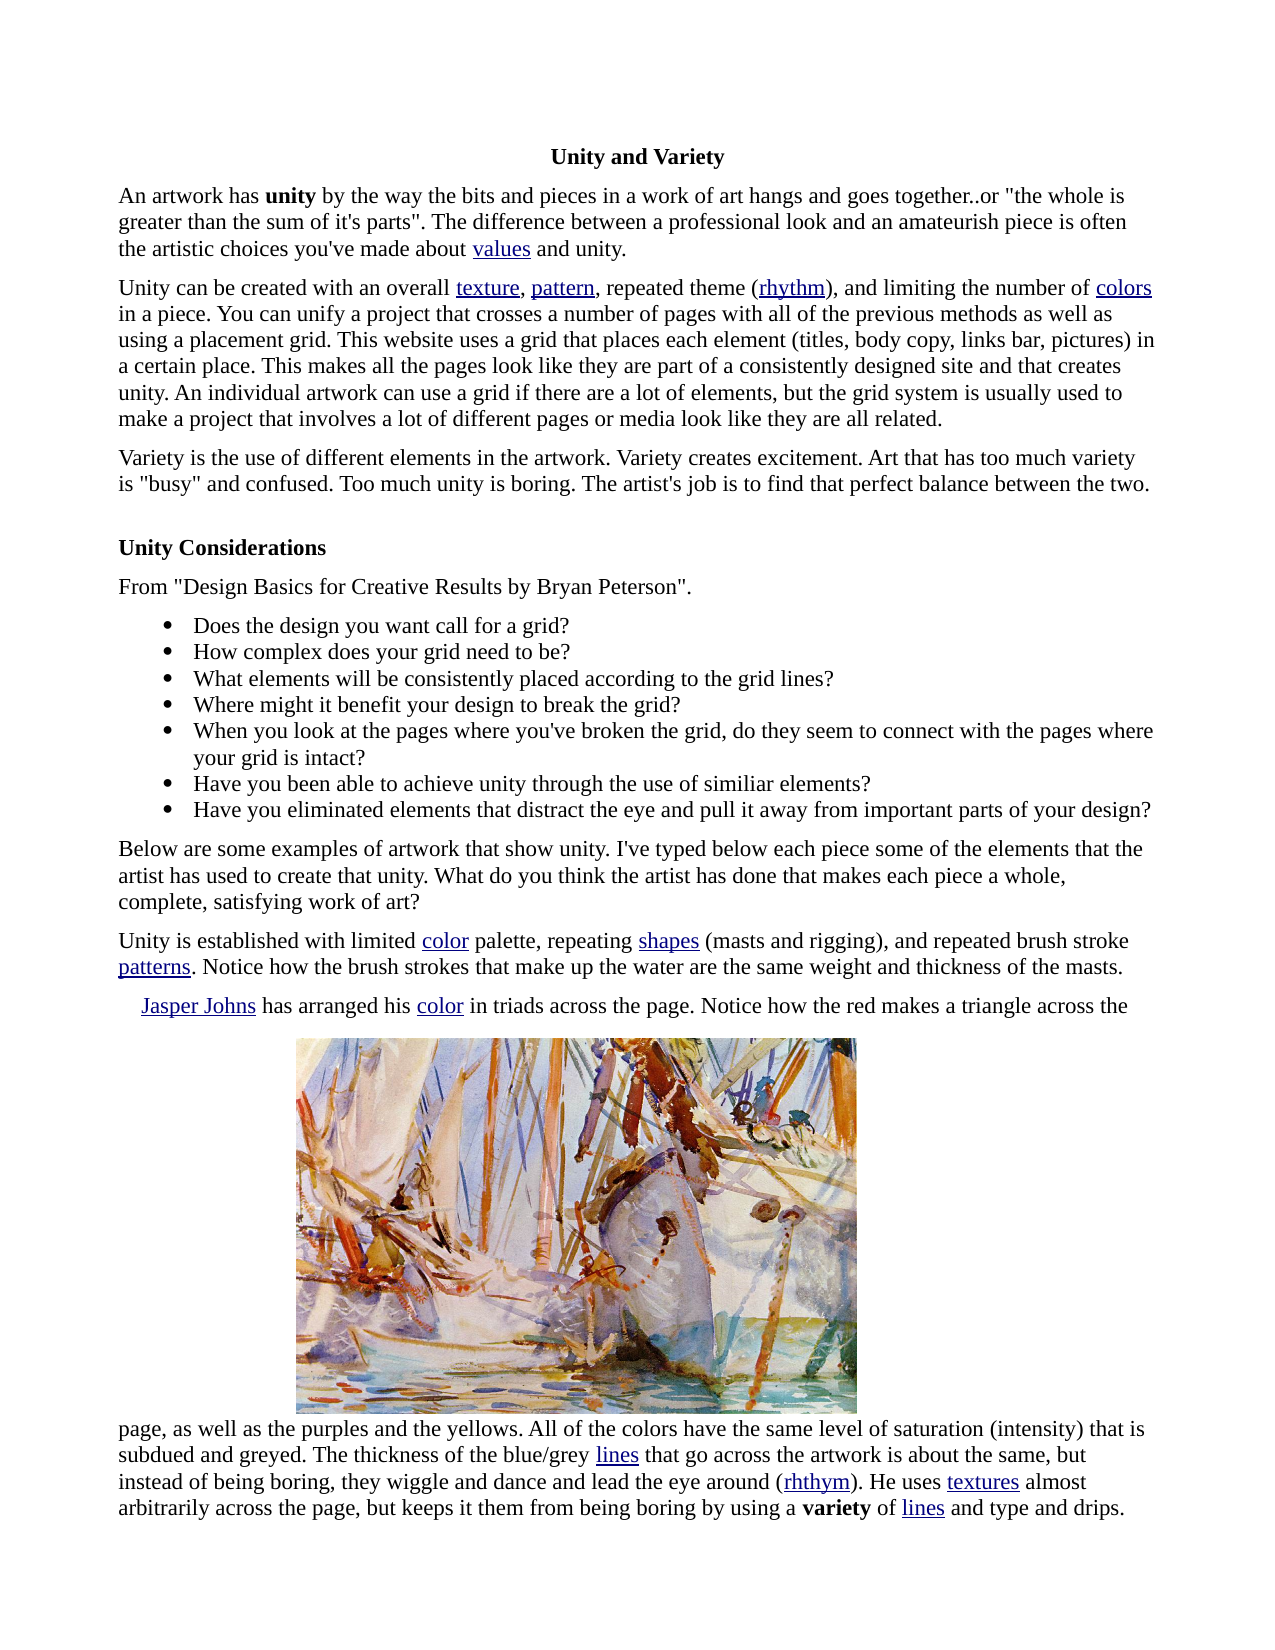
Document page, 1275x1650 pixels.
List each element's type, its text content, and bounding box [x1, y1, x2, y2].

list When you look at the pages where you've broken the grid, do they seem to connect with the pages where your grid is intact? [164, 717, 1157, 770]
list Does the design you want call for a grid? [164, 612, 1157, 638]
text Variety is the use of different elements in the artwork. Variety creates excitement. Art that has too much variety is "busy" and confused. Too much unity is boring. The artist's job is to find that perfect balance between the two. [118, 444, 1157, 497]
text From "Design Basics for Creative Results by Bryan Peterson". [118, 573, 1157, 599]
text An artwork has unity by the way the bits and pieces in a work of art hangs and goes together..or "the whole is greater than the sum of it's parts". The difference between a professional look and an amateurish piece is often the artistic choices you've made about values and unity. [118, 182, 1157, 261]
subtitle Unity Considerations [118, 534, 1157, 561]
list How complex does your grid need to be? [164, 638, 1157, 665]
text Unity is established with limited color palette, repeating shapes (masts and rigging), and repeated brush stroke patterns. Notice how the brush strokes that make up the water are the same weight and thickness of the masts. [118, 927, 1157, 980]
text Below are some examples of artwork that show unity. I've typed below each piece some of the elements that the artist has used to create that unity. What do you think the artist has done that makes each piece a whole, complete, satisfying work of art? [118, 835, 1157, 914]
list Where might it benefit your design to break the grid? [164, 691, 1157, 717]
list Have you been able to achieve unity through the use of similiar elements? [164, 770, 1157, 797]
picture [296, 1038, 857, 1414]
subtitle Unity and Variety [118, 143, 1157, 169]
list What elements will be consistently placed according to the grid lines? [164, 665, 1157, 691]
list Have you eliminated elements that distract the eye and pull it away from important parts of your design? [164, 797, 1157, 823]
text Jasper Johns has arranged his color in triads across the page. Notice how the red makes a triangle across the page, as well as the purples and the yellows. All of the colors have the same level of saturation (intensity) that is subdued and greyed. The thickness of the blue/grey lines that go across the artwork is about the same, but instead of being boring, they wiggle and dance and lead the eye around (rhthym). He uses textures almost arbitrarily across the page, but keeps it them from being boring by using a variety of lines and type and drips. [118, 992, 1157, 1521]
text Unity can be created with an overall texture, pattern, repeated theme (rhythm), and limiting the number of colors in a piece. You can unify a project that crosses a number of pages with all of the previous methods as well as using a placement grid. This website uses a grid that places each element (titles, body copy, links bar, pictures) in a certain place. This makes all the pages look like they are part of a consistently designed site and that creates unity. An individual artwork can use a grid if there are a lot of elements, but the grid system is usually used to make a project that involves a lot of different pages or media look like they are all related. [118, 273, 1157, 432]
